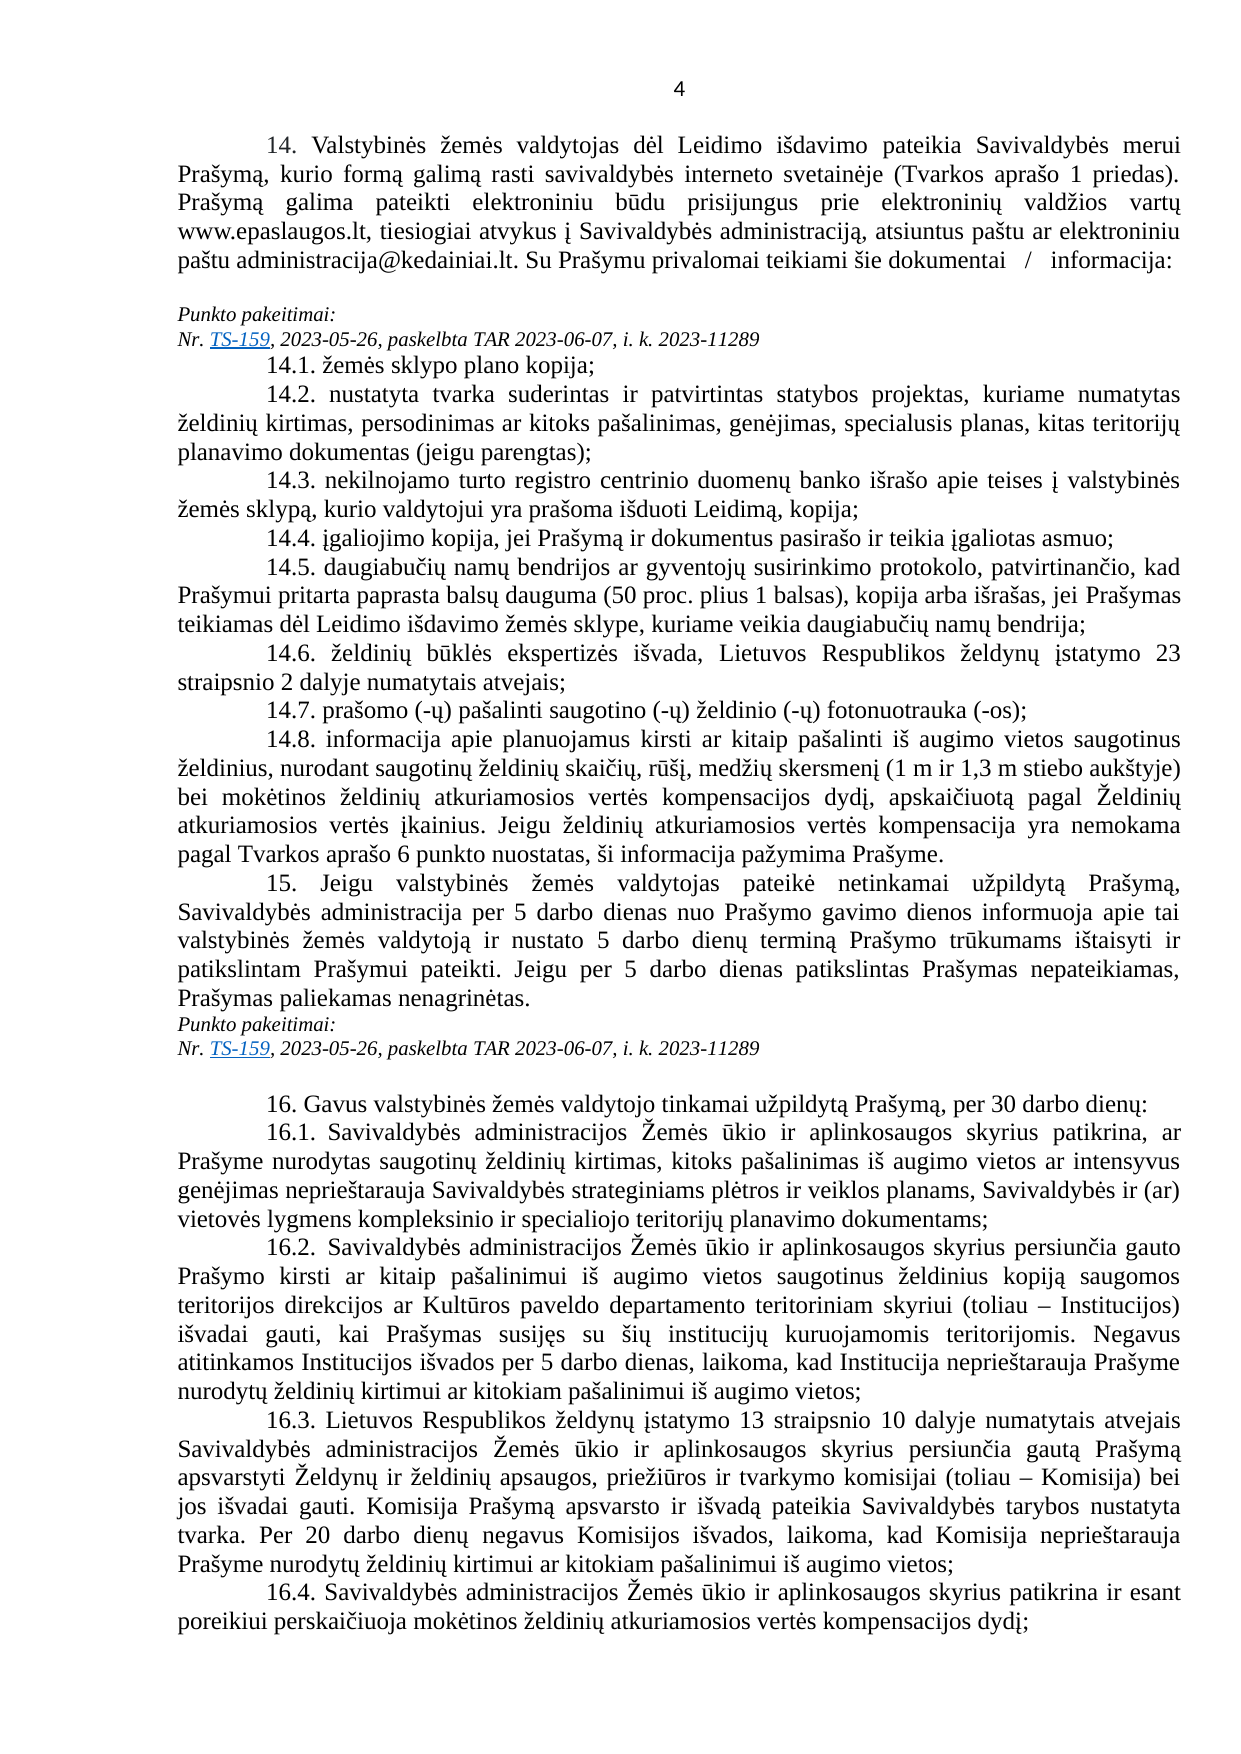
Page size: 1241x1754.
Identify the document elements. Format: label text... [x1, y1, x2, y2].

text 15. Jeigu valstybinės žemės valdytojas pateikė netinkamai užpildytą Prašymą, Savivaldybės administracija per 5 darbo dienas nuo Prašymo gavimo dienos informuoja apie tai valstybinės žemės valdytoją ir nustato 5 darbo dienų terminą Prašymo trūkumams ištaisyti ir patikslintam Prašymui pateikti. Jeigu per 5 darbo dienas patikslintas Prašymas nepateikiamas, Prašymas paliekamas nenagrinėtas. [177, 868, 1181, 1012]
text 14.5. daugiabučių namų bendrijos ar gyventojų susirinkimo protokolo, patvirtinančio, kad Prašymui pritarta paprasta balsų dauguma (50 proc. plius 1 balsas), kopija arba išrašas, jei Prašymas teikiamas dėl Leidimo išdavimo žemės sklype, kuriame veikia daugiabučių namų bendrija; [177, 552, 1181, 638]
text 16.3. Lietuvos Respublikos želdynų įstatymo 13 straipsnio 10 dalyje numatytais atvejais Savivaldybės administracijos Žemės ūkio ir aplinkosaugos skyrius persiunčia gautą Prašymą apsvarstyti Želdynų ir želdinių apsaugos, priežiūros ir tvarkymo komisijai (toliau – Komisija) bei jos išvadai gauti. Komisija Prašymą apsvarsto ir išvadą pateikia Savivaldybės tarybos nustatyta tvarka. Per 20 darbo dienų negavus Komisijos išvados, laikoma, kad Komisija neprieštarauja Prašyme nurodytų želdinių kirtimui ar kitokiam pašalinimui iš augimo vietos; [177, 1405, 1181, 1577]
text 14.4. įgaliojimo kopija, jei Prašymą ir dokumentus pasirašo ir teikia įgaliotas asmuo; [177, 523, 1181, 552]
text 14.6. želdinių būklės ekspertizės išvada, Lietuvos Respublikos želdynų įstatymo 23 straipsnio 2 dalyje numatytais atvejais; [177, 638, 1181, 696]
text Nr. TS-159, 2023-05-26, paskelbta TAR 2023-06-07, i. k. 2023-11289 [177, 326, 1181, 351]
text Nr. TS-159, 2023-05-26, paskelbta TAR 2023-06-07, i. k. 2023-11289 [177, 1036, 1181, 1060]
text 16. Gavus valstybinės žemės valdytojo tinkamai užpildytą Prašymą, per 30 darbo dienų: [177, 1089, 1181, 1117]
text 16.1. Savivaldybės administracijos Žemės ūkio ir aplinkosaugos skyrius patikrina, ar Prašyme nurodytas saugotinų želdinių kirtimas, kitoks pašalinimas iš augimo vietos ar intensyvus genėjimas neprieštarauja Savivaldybės strateginiams plėtros ir veiklos planams, Savivaldybės ir (ar) vietovės lygmens kompleksinio ir specialiojo teritorijų planavimo dokumentams; [177, 1117, 1181, 1232]
text 16.4. Savivaldybės administracijos Žemės ūkio ir aplinkosaugos skyrius patikrina ir esant poreikiui perskaičiuoja mokėtinos želdinių atkuriamosios vertės kompensacijos dydį; [177, 1577, 1181, 1635]
text 14.7. prašomo (-ų) pašalinti saugotino (-ų) želdinio (-ų) fotonuotrauka (-os); [177, 696, 1181, 724]
text 14.8. informacija apie planuojamus kirsti ar kitaip pašalinti iš augimo vietos saugotinus želdinius, nurodant saugotinų želdinių skaičių, rūšį, medžių skersmenį (1 m ir 1,3 m stiebo aukštyje) bei mokėtinos želdinių atkuriamosios vertės kompensacijos dydį, apskaičiuotą pagal Želdinių atkuriamosios vertės įkainius. Jeigu želdinių atkuriamosios vertės kompensacija yra nemokama pagal Tvarkos aprašo 6 punkto nuostatas, ši informacija pažymima Prašyme. [177, 724, 1181, 868]
text 14.3. nekilnojamo turto registro centrinio duomenų banko išrašo apie teises į valstybinės žemės sklypą, kurio valdytojui yra prašoma išduoti Leidimą, kopija; [177, 466, 1181, 523]
text 14.1. žemės sklypo plano kopija; [177, 351, 1181, 379]
text 14.2. nustatyta tvarka suderintas ir patvirtintas statybos projektas, kuriame numatytas želdinių kirtimas, persodinimas ar kitoks pašalinimas, genėjimas, specialusis planas, kitas teritorijų planavimo dokumentas (jeigu parengtas); [177, 379, 1181, 466]
text Punkto pakeitimai: [177, 302, 1181, 326]
text Punkto pakeitimai: [177, 1012, 1181, 1036]
text 16.2. Savivaldybės administracijos Žemės ūkio ir aplinkosaugos skyrius persiunčia gauto Prašymo kirsti ar kitaip pašalinimui iš augimo vietos saugotinus želdinius kopiją saugomos teritorijos direkcijos ar Kultūros paveldo departamento teritoriniam skyriui (toliau – Institucijos) išvadai gauti, kai Prašymas susijęs su šių institucijų kuruojamomis teritorijomis. Negavus atitinkamos Institucijos išvados per 5 darbo dienas, laikoma, kad Institucija neprieštarauja Prašyme nurodytų želdinių kirtimui ar kitokiam pašalinimui iš augimo vietos; [177, 1232, 1181, 1405]
text 14. Valstybinės žemės valdytojas dėl Leidimo išdavimo pateikia Savivaldybės merui Prašymą, kurio formą galimą rasti savivaldybės interneto svetainėje (Tvarkos aprašo 1 priedas). Prašymą galima pateikti elektroniniu būdu prisijungus prie elektroninių valdžios vartų www.epaslaugos.lt, tiesiogiai atvykus į Savivaldybės administraciją, atsiuntus paštu ar elektroniniu paštu administracija@kedainiai.lt. Su Prašymu privalomai teikiami šie dokumentai / informacija: [177, 130, 1181, 274]
